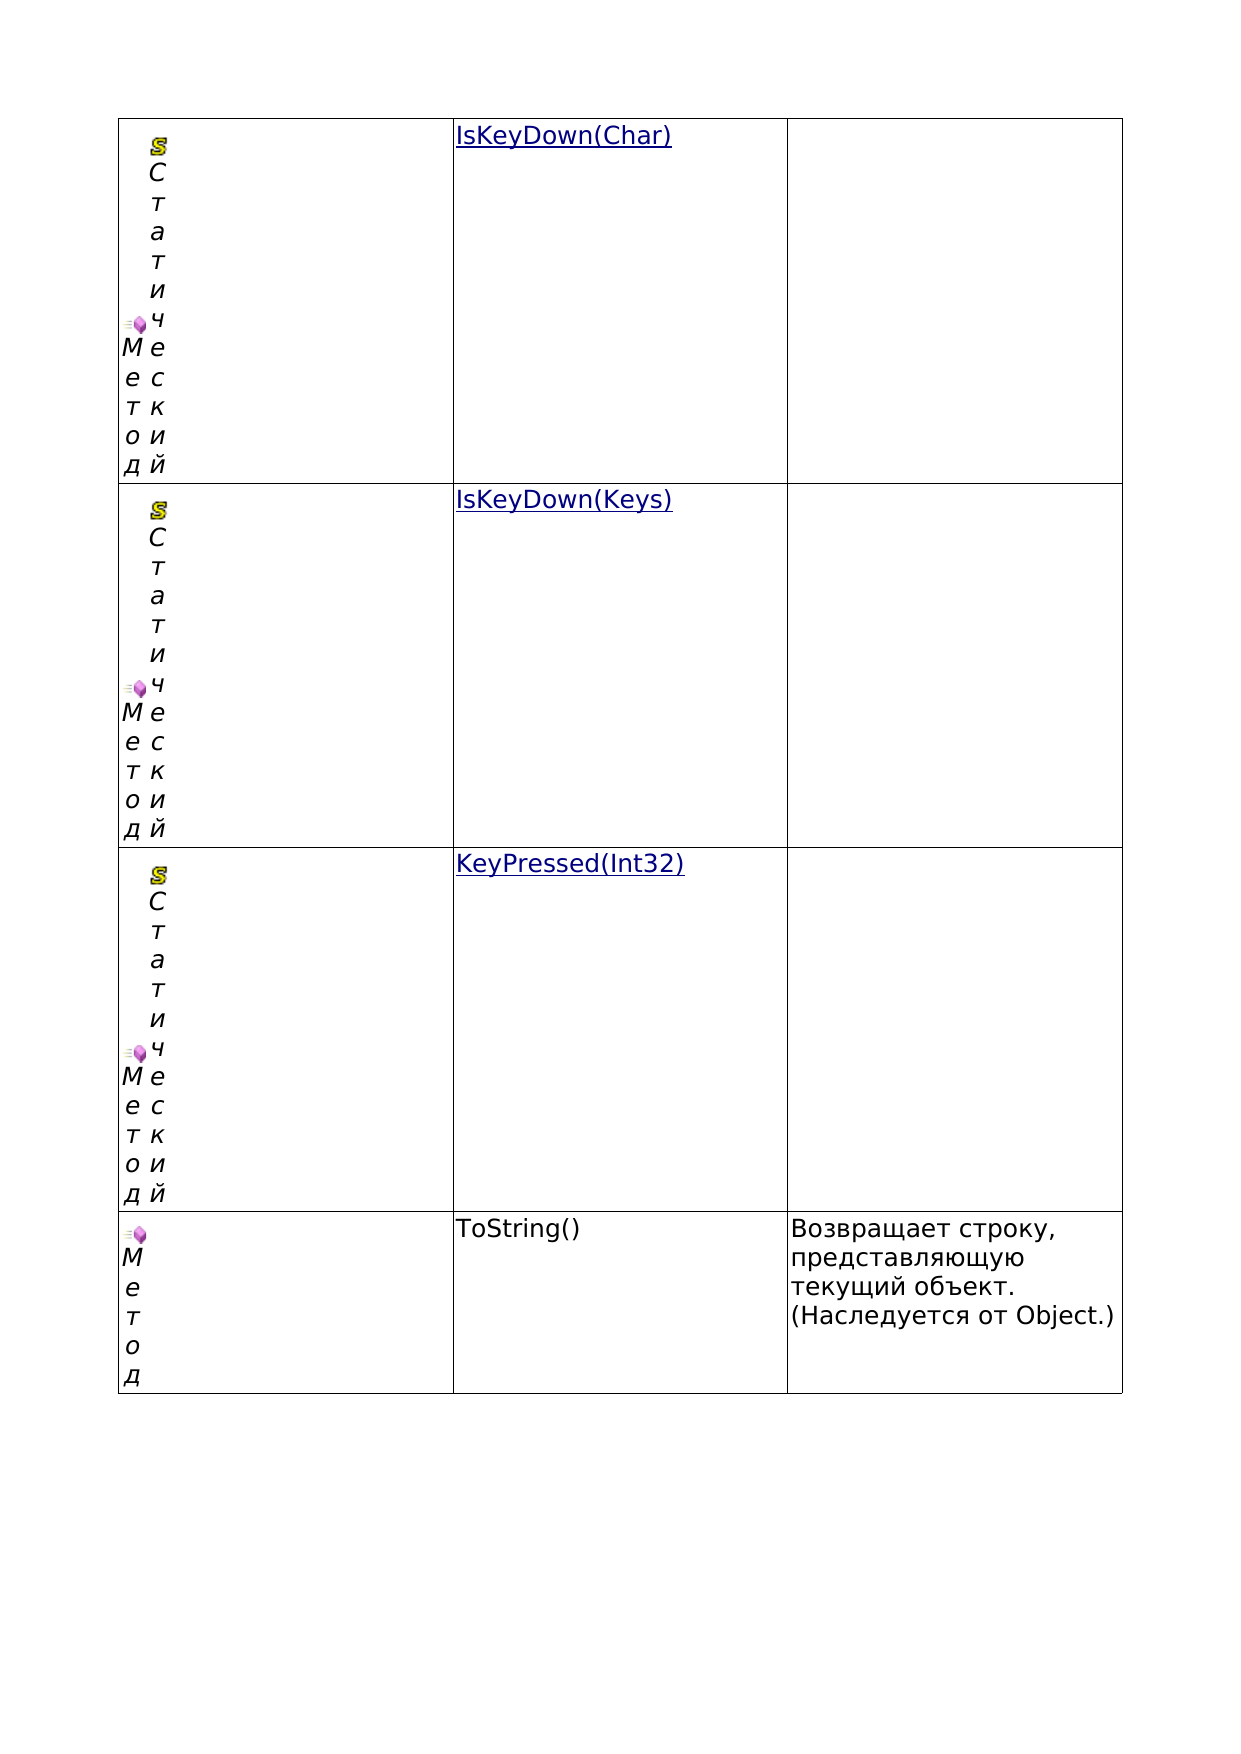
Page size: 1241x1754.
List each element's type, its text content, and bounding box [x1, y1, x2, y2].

table_cell [788, 484, 1122, 847]
table_cell IsKeyDown(Char) [454, 119, 787, 482]
table_cell [788, 119, 1122, 482]
picture [146, 862, 172, 888]
picture [121, 680, 146, 698]
table_cell [119, 484, 453, 847]
picture [121, 316, 146, 334]
table_cell [119, 848, 453, 1211]
table_cell [788, 848, 1122, 1211]
table_cell IsKeyDown(Keys) [454, 484, 787, 847]
table_cell [119, 119, 453, 482]
table_cell Возвращает строку, представляющую текущий объект. (Наследуется от Object.) [788, 1212, 1122, 1392]
picture [146, 497, 172, 523]
picture [121, 1226, 147, 1244]
table_cell KeyPressed(Int32) [454, 848, 787, 1211]
picture [121, 1045, 146, 1063]
table_cell ToString() [454, 1212, 787, 1392]
picture [146, 133, 172, 159]
table_cell [119, 1212, 453, 1392]
